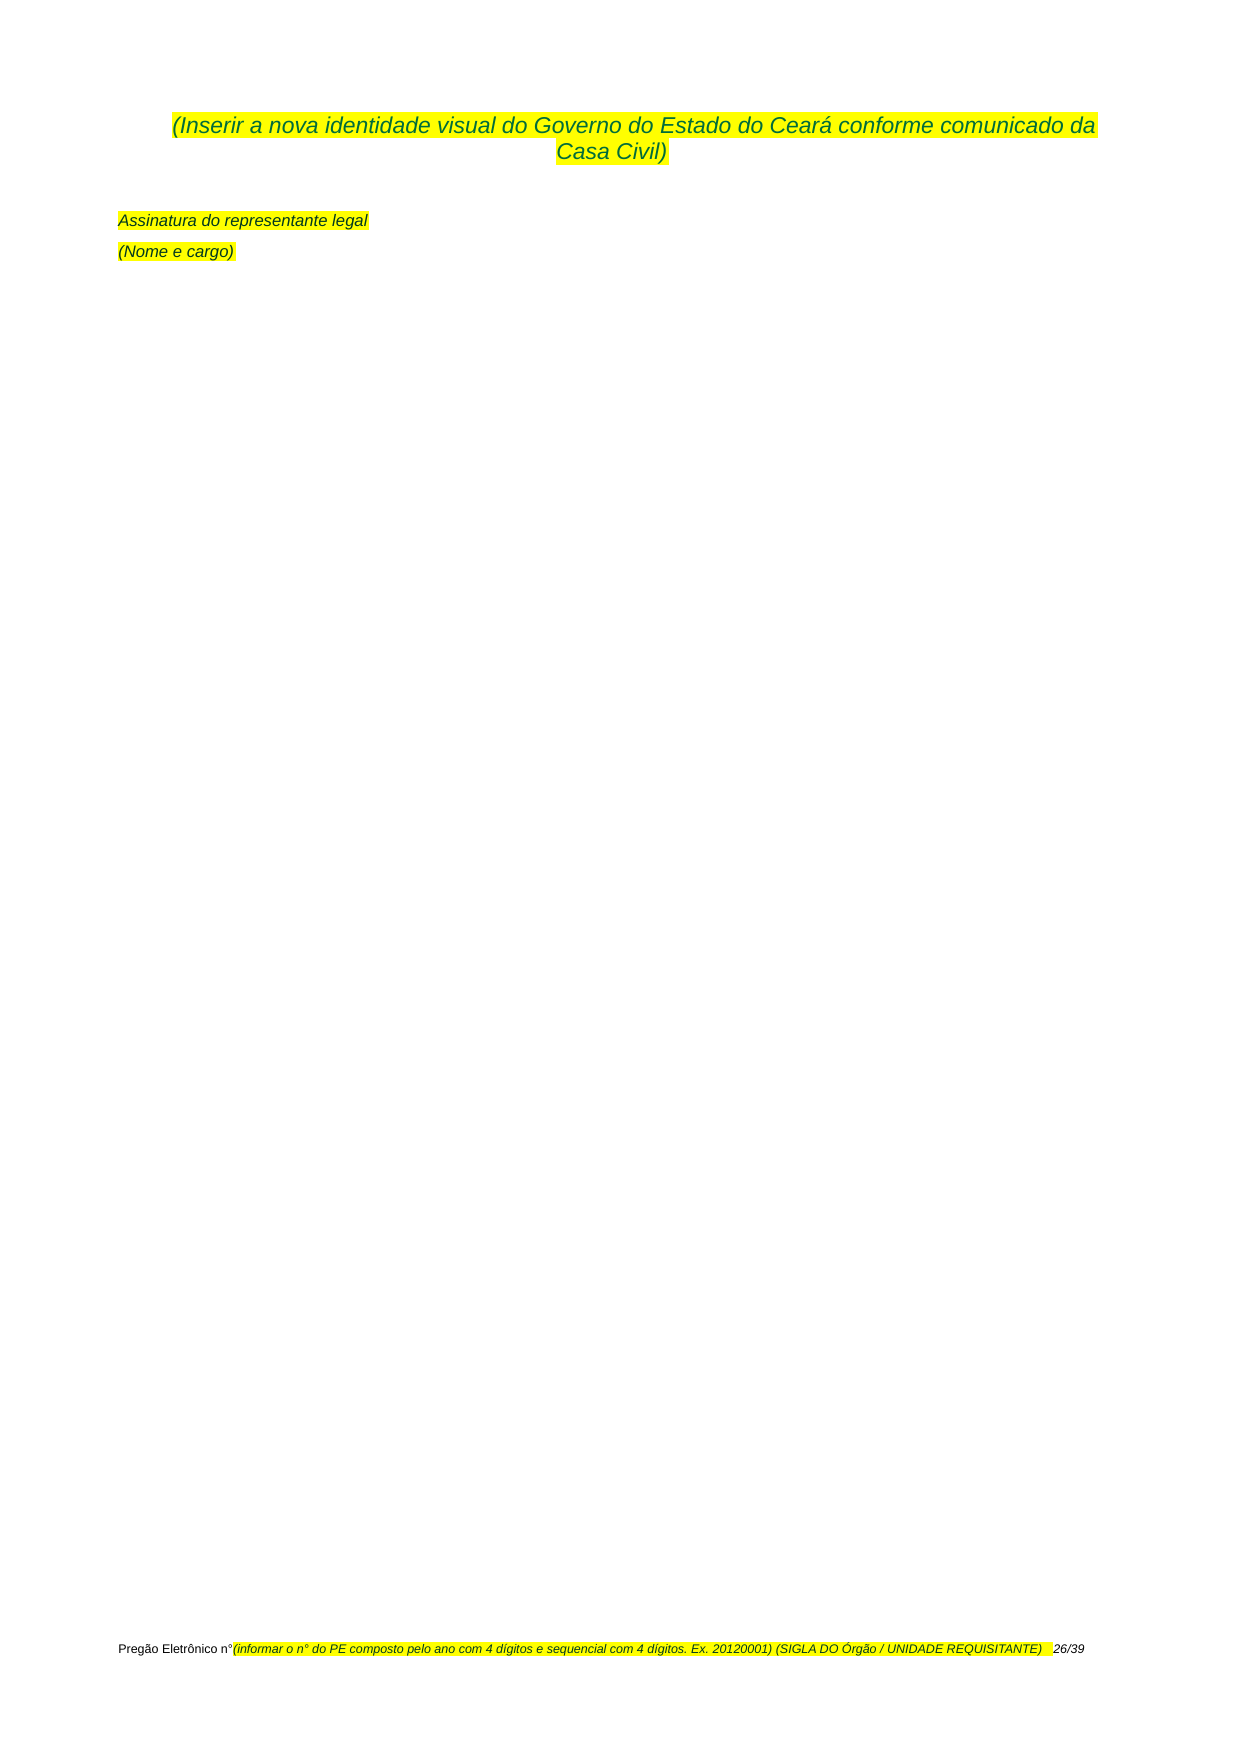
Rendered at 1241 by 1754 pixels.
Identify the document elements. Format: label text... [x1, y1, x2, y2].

text (Nome e cargo) [118, 242, 1122, 261]
text Assinatura do representante legal [118, 211, 1122, 230]
